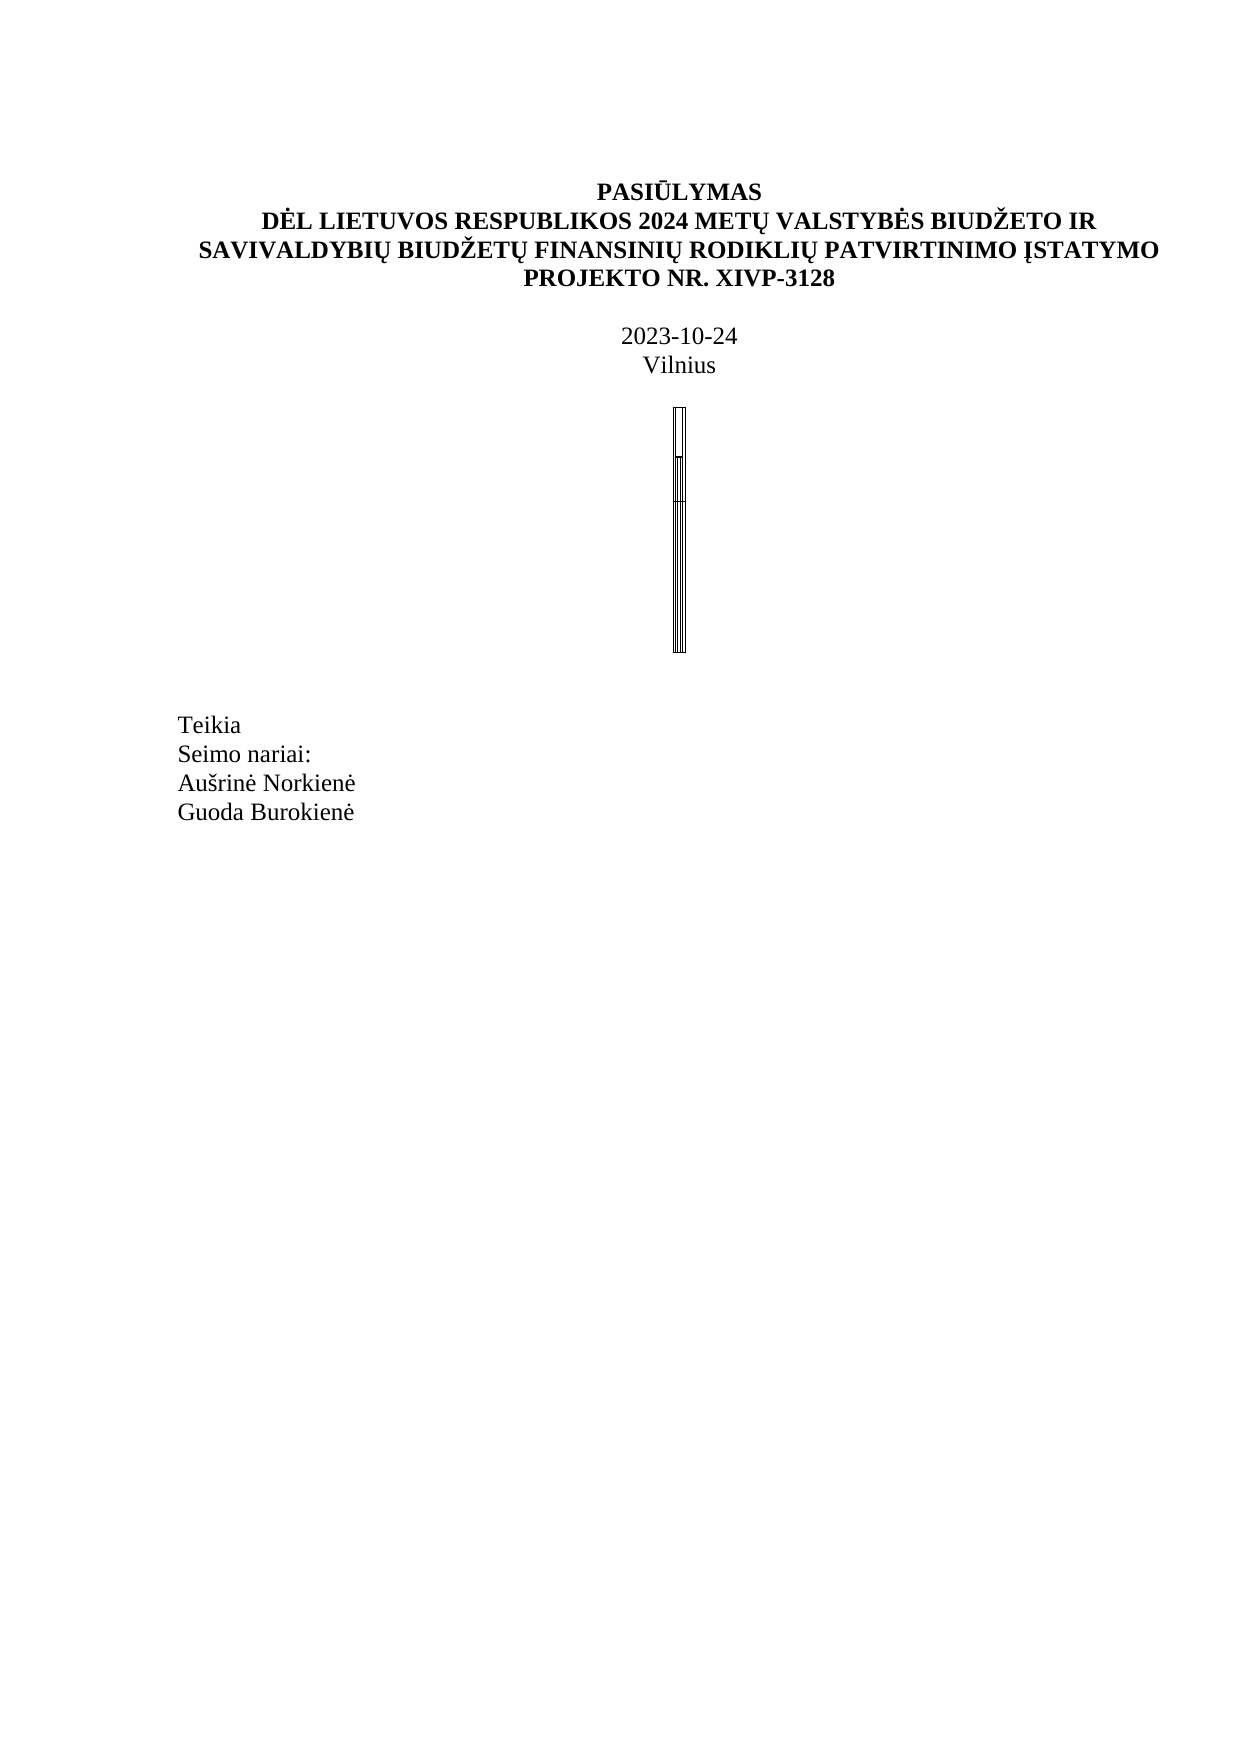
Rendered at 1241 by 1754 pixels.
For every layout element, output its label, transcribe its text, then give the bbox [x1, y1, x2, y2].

text Vilnius [177, 350, 1181, 378]
text DĖL LIETUVOS RESPUBLIKOS 2024 METŲ VALSTYBĖS BIUDŽETO IR SAVIVALDYBIŲ BIUDŽETŲ FINANSINIŲ RODIKLIŲ PATVIRTINIMO ĮSTATYMO PROJEKTO NR. XIVP-3128 [177, 206, 1181, 292]
text Teikia [177, 710, 1181, 739]
text Aušrinė Norkienė [177, 768, 1181, 797]
text 2023-10-24 [177, 321, 1181, 350]
table_header Siūloma keisti [676, 408, 682, 456]
text PASIŪLYMAS [177, 177, 1181, 206]
text Seimo nariai: [177, 739, 1181, 768]
text Guoda Burokienė [177, 797, 1181, 825]
